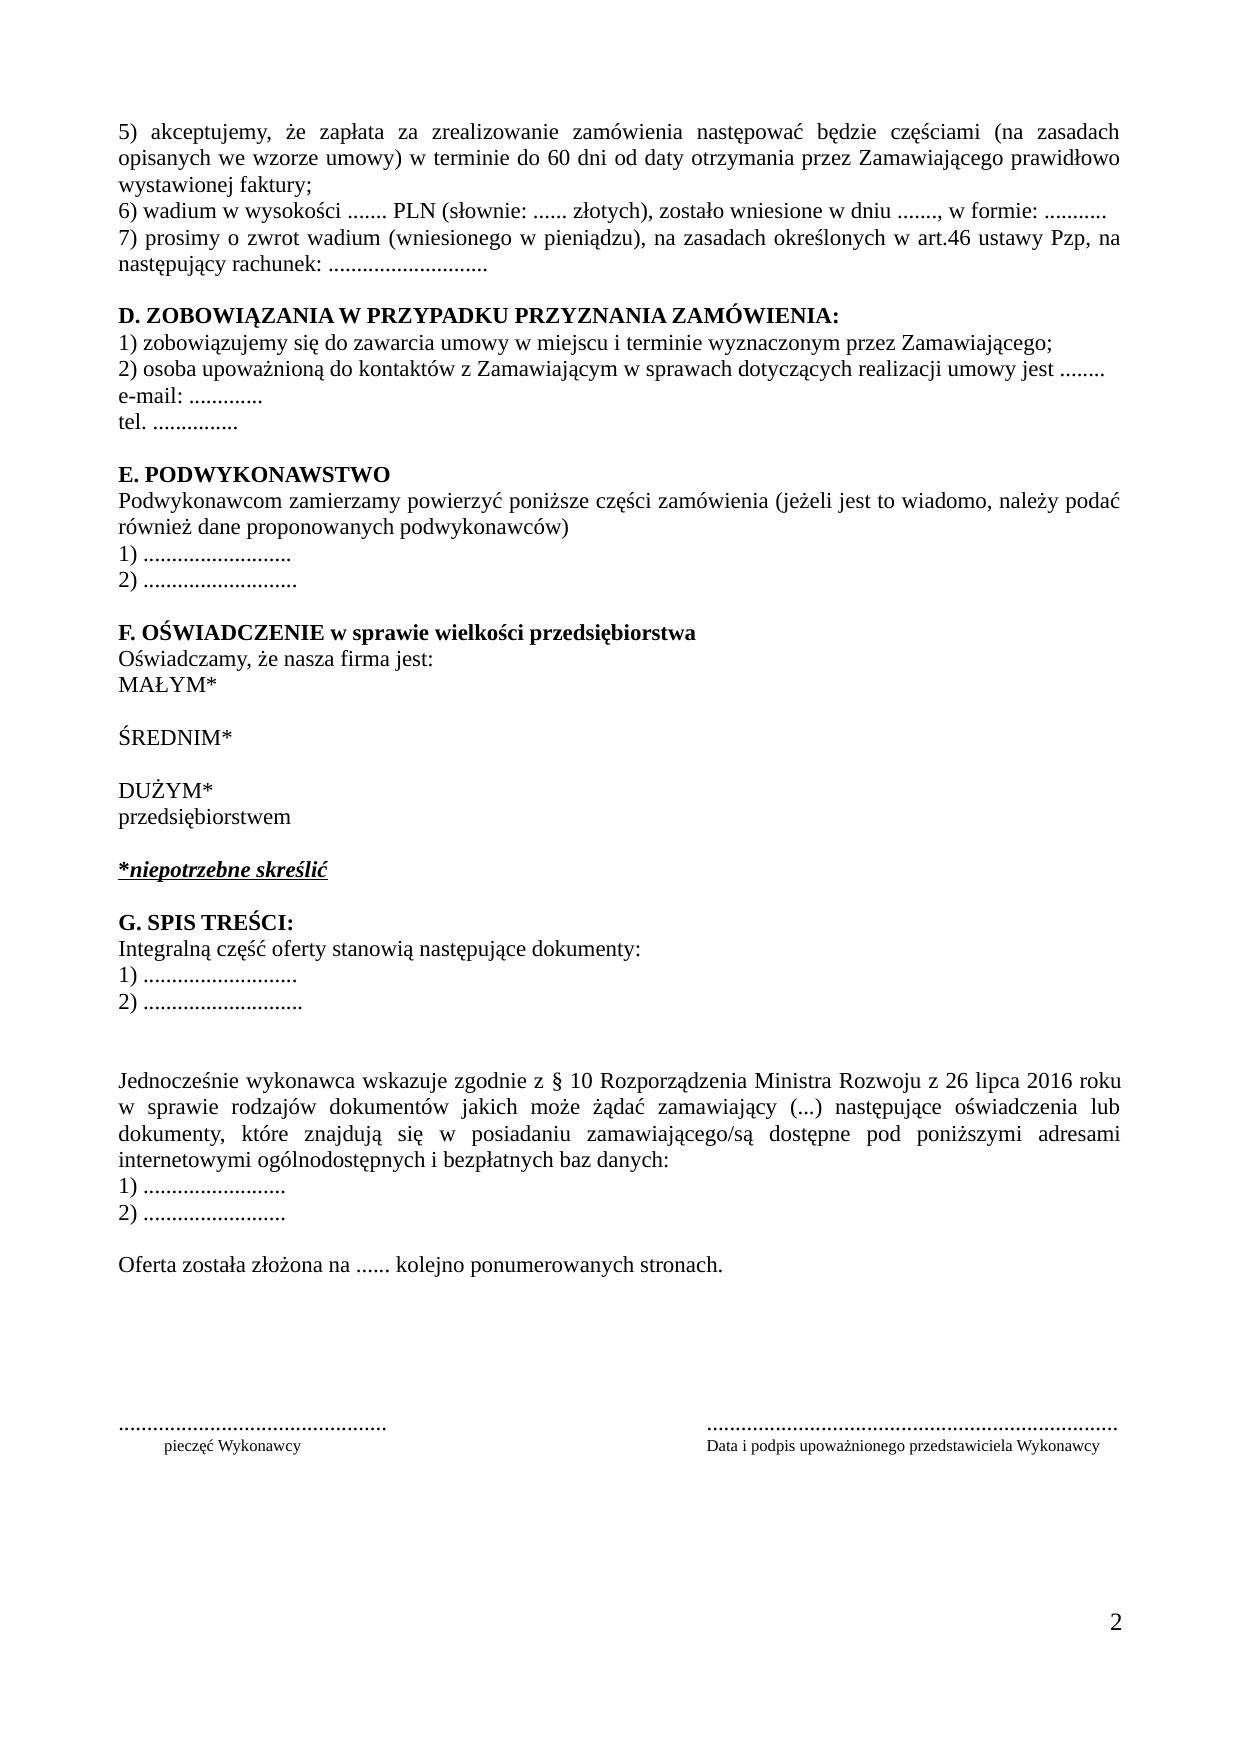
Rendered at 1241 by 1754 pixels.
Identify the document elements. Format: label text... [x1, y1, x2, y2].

text F. OŚWIADCZENIE w sprawie wielkości przedsiębiorstwa [118, 619, 1122, 645]
text D. ZOBOWIĄZANIA W PRZYPADKU PRZYZNANIA ZAMÓWIENIA: [118, 303, 1122, 329]
text 2) ......................... [118, 1199, 1122, 1225]
text 2) osoba upoważnioną do kontaktów z Zamawiającym w sprawach dotyczących realizacji umowy jest ........ [118, 355, 1122, 382]
text pieczęć Wykonawcy Data i podpis upoważnionego przedstawiciela Wykonawcy [118, 1436, 1122, 1455]
text e-mail: ............. [118, 382, 1122, 408]
text *niepotrzebne skreślić [118, 856, 1122, 882]
text DUŻYM* [118, 777, 1122, 803]
text MAŁYM* [118, 672, 1122, 698]
text Integralną część oferty stanowią następujące dokumenty: [118, 935, 1122, 961]
text Oświadczamy, że nasza firma jest: [118, 645, 1122, 672]
text ............................................... ........................................................................ [118, 1409, 1122, 1436]
text 2) ............................ [118, 988, 1122, 1014]
text 1) zobowiązujemy się do zawarcia umowy w miejscu i terminie wyznaczonym przez Zamawiającego; [118, 329, 1122, 355]
text 1) ........................... [118, 961, 1122, 988]
text przedsiębiorstwem [118, 803, 1122, 830]
text 5) akceptujemy, że zapłata za zrealizowanie zamówienia następować będzie częściami (na zasadach opisanych we wzorze umowy) w terminie do 60 dni od daty otrzymania przez Zamawiającego prawidłowo wystawionej faktury; [118, 118, 1122, 197]
text Jednocześnie wykonawca wskazuje zgodnie z § 10 Rozporządzenia Ministra Rozwoju z 26 lipca 2016 roku w sprawie rodzajów dokumentów jakich może żądać zamawiający (...) następujące oświadczenia lub dokumenty, które znajdują się w posiadaniu zamawiającego/są dostępne pod poniższymi adresami internetowymi ogólnodostępnych i bezpłatnych baz danych: [118, 1067, 1122, 1172]
text 1) .......................... [118, 540, 1122, 566]
text G. SPIS TREŚCI: [118, 909, 1122, 935]
text 7) prosimy o zwrot wadium (wniesionego w pieniądzu), na zasadach określonych w art.46 ustawy Pzp, na następujący rachunek: ............................ [118, 223, 1122, 276]
text ŚREDNIM* [118, 724, 1122, 751]
text Podwykonawcom zamierzamy powierzyć poniższe części zamówienia (jeżeli jest to wiadomo, należy podać również dane proponowanych podwykonawców) [118, 487, 1122, 540]
text 1) ......................... [118, 1172, 1122, 1199]
text 2) ........................... [118, 566, 1122, 592]
text E. PODWYKONAWSTWO [118, 461, 1122, 487]
text Oferta została złożona na ...... kolejno ponumerowanych stronach. [118, 1251, 1122, 1278]
text 6) wadium w wysokości ....... PLN (słownie: ...... złotych), zostało wniesione w dniu ......., w formie: ........... [118, 197, 1122, 223]
text tel. ............... [118, 408, 1122, 434]
